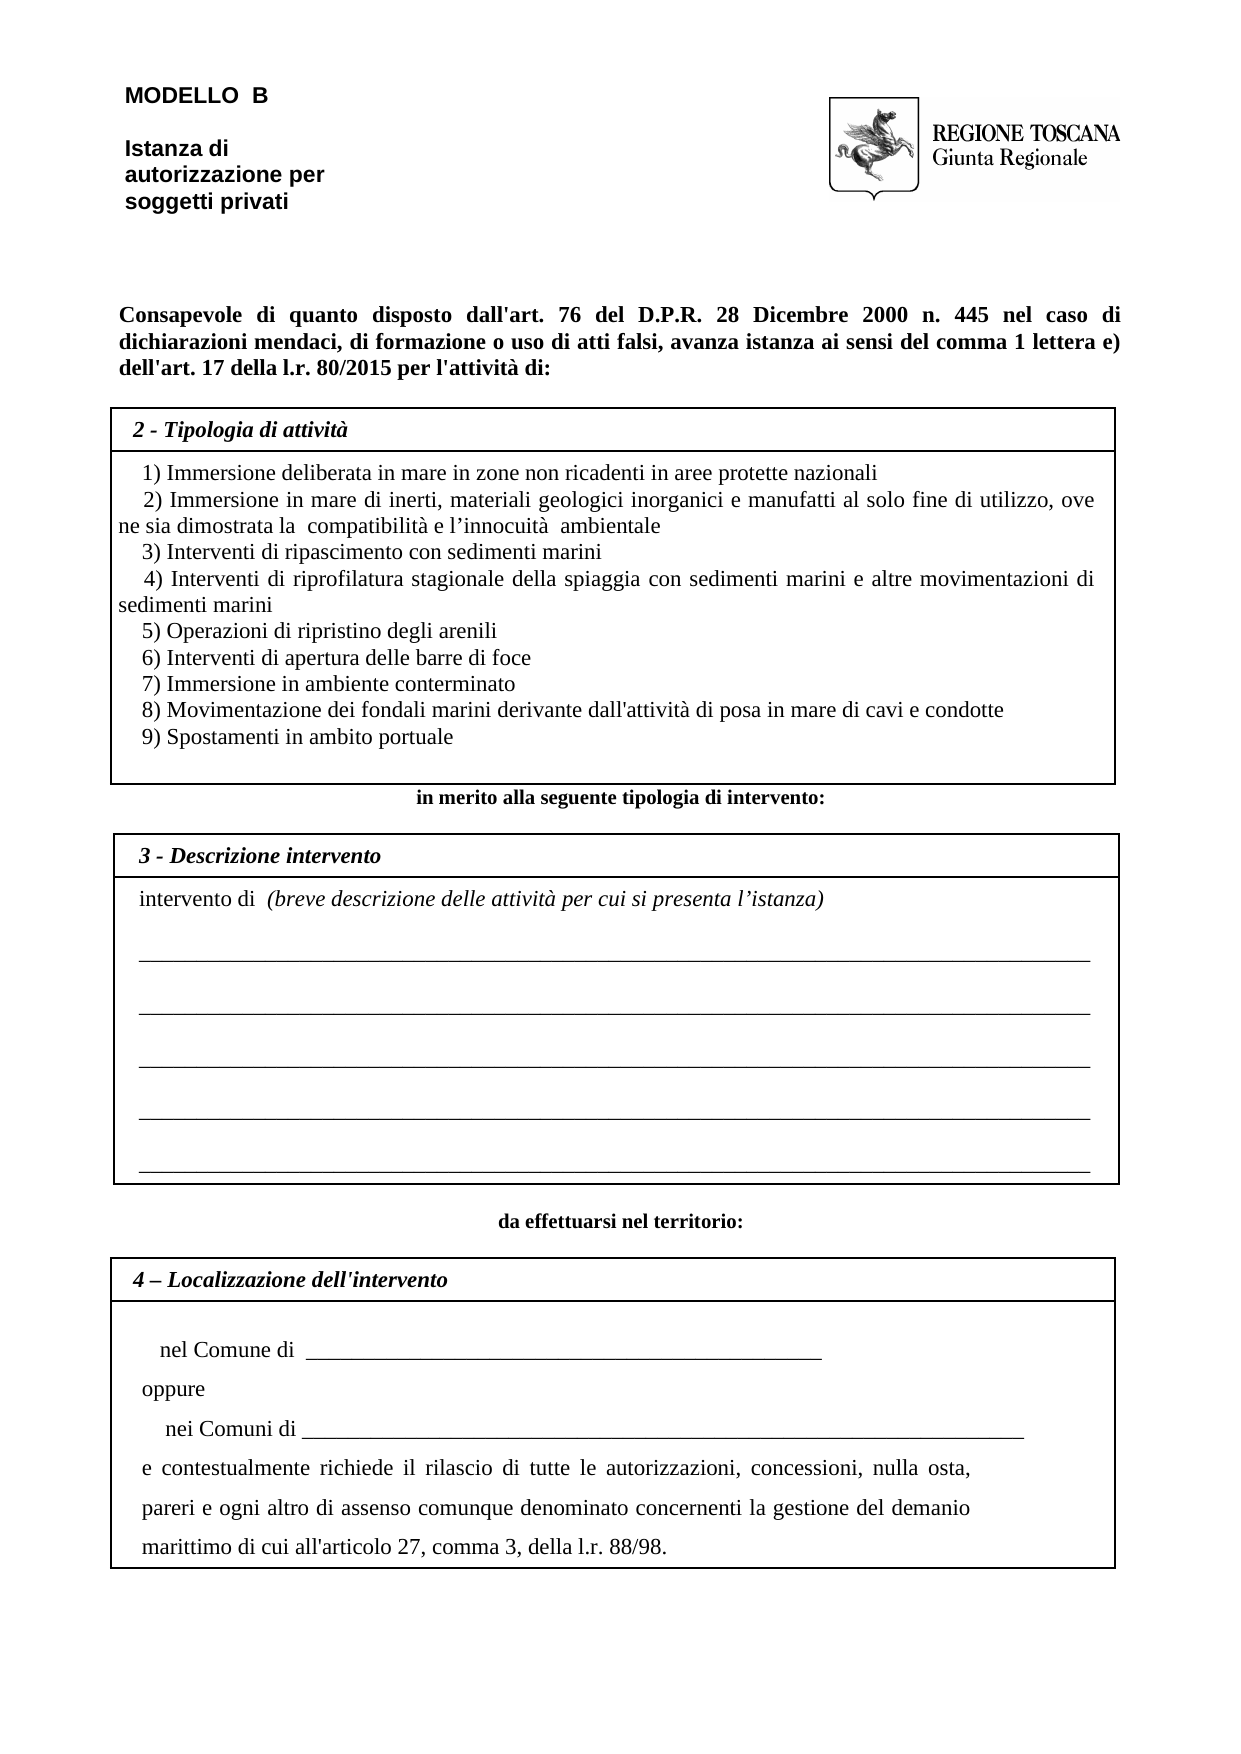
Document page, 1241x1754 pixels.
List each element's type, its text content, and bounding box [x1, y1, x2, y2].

table_header 3 - Descrizione intervento [115, 835, 1118, 876]
text Consapevole di quanto disposto dall'art. 76 del D.P.R. 28 Dicembre 2000 n. 445 nel caso di dichiarazioni mendaci, di formazione o uso di atti falsi, avanza istanza ai sensi del comma 1 lettera e) dell'art. 17 della l.r. 80/2015 per l'attività di: [119, 302, 1123, 381]
table_cell intervento di (breve descrizione delle attività per cui si presenta l’istanza) _______________________________________________________________________________________________________________________________________________________________________________________________________________________________________________________________________________________________________________________________________________________________________________________________________________________________ [115, 878, 1118, 1183]
picture [829, 97, 1121, 202]
table_header 2 - Tipologia di attività [112, 409, 1114, 450]
text in merito alla seguente tipologia di intervento: [119, 785, 1123, 809]
table_header 4 – Localizzazione dell'intervento [112, 1259, 1114, 1300]
table_cell 􀂅nel Comune di _____________________________________________ oppure 􀂅 nei Comuni di _______________________________________________________________ e contestualmente richiede il rilascio di tutte le autorizzazioni, concessioni, nulla osta, pareri e ogni altro di assenso comunque denominato concernenti la gestione del demanio marittimo di cui all'articolo 27, comma 3, della l.r. 88/98. [112, 1302, 1114, 1567]
text da effettuarsi nel territorio: [119, 1209, 1123, 1233]
table_cell 􀂅 1) Immersione deliberata in mare in zone non ricadenti in aree protette nazionali 􀂅 2) Immersione in mare di inerti, materiali geologici inorganici e manufatti al solo fine di utilizzo, ove ne sia dimostrata la compatibilità e l’innocuità ambientale 􀂅 3) Interventi di ripascimento con sedimenti marini 􀂅 4) Interventi di riprofilatura stagionale della spiaggia con sedimenti marini e altre movimentazioni di sedimenti marini 􀂅 5) Operazioni di ripristino degli arenili 􀂅 6) Interventi di apertura delle barre di foce 􀂅 7) Immersione in ambiente conterminato 􀂅 8) Movimentazione dei fondali marini derivante dall'attività di posa in mare di cavi e condotte 􀂅 9) Spostamenti in ambito portuale [112, 452, 1114, 783]
